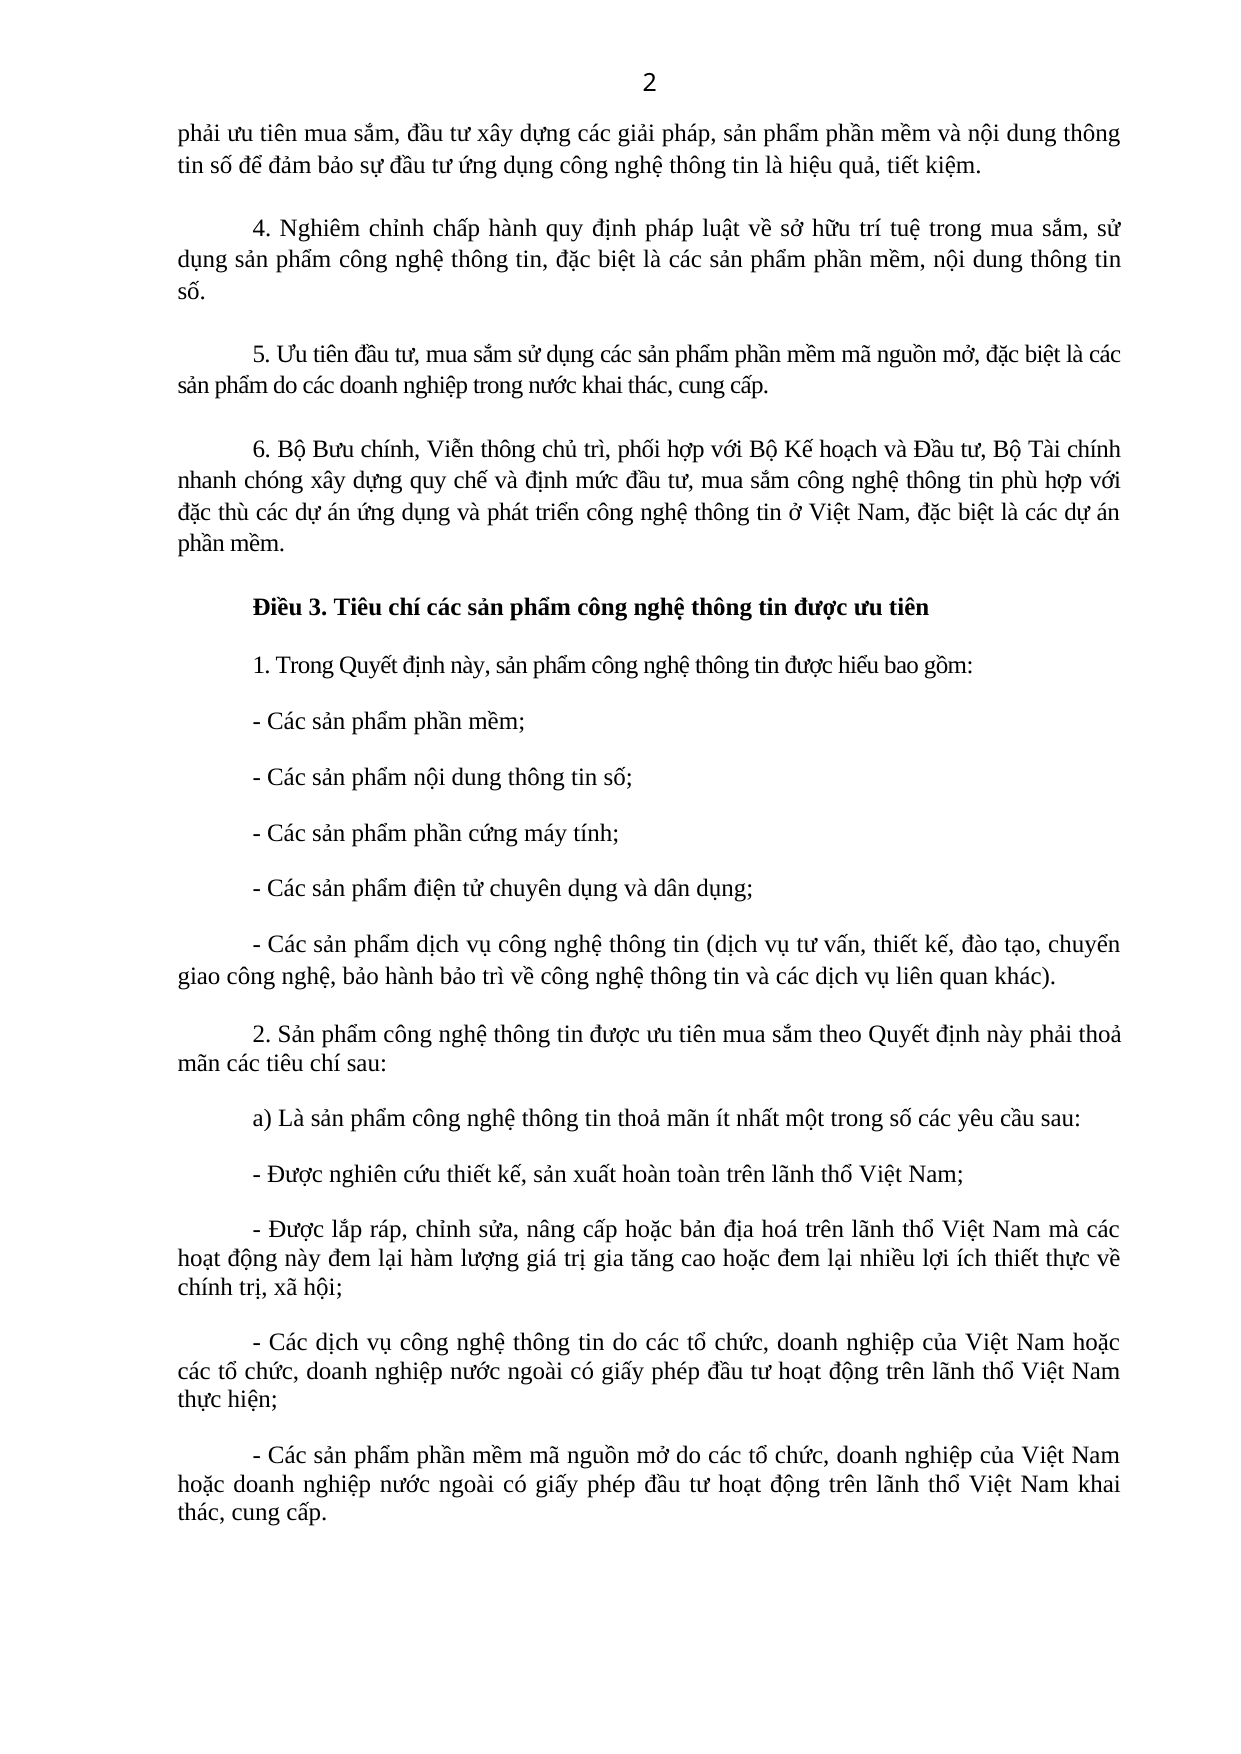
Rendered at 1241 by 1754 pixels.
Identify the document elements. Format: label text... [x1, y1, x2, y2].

text 1. Trong Quyết định này, sản phẩm công nghệ thông tin được hiểu bao gồm: [177, 650, 1122, 679]
text - Các sản phẩm điện tử chuyên dụng và dân dụng; [177, 873, 1122, 902]
text - Được lắp ráp, chỉnh sửa, nâng cấp hoặc bản địa hoá trên lãnh thổ Việt Nam mà các hoạt động này đem lại hàm lượng giá trị gia tăng cao hoặc đem lại nhiều lợi ích thiết thực về chính trị, xã hội; [177, 1214, 1122, 1300]
text 6. Bộ Bưu chính, Viễn thông chủ trì, phối hợp với Bộ Kế hoạch và Đầu tư, Bộ Tài chính nhanh chóng xây dựng quy chế và định mức đầu tư, mua sắm công nghệ thông tin phù hợp với đặc thù các dự án ứng dụng và phát triển công nghệ thông tin ở Việt Nam, đặc biệt là các dự án phần mềm. [177, 434, 1122, 557]
text - Các sản phẩm dịch vụ công nghệ thông tin (dịch vụ tư vấn, thiết kế, đào tạo, chuyển giao công nghệ, bảo hành bảo trì về công nghệ thông tin và các dịch vụ liên quan khác). [177, 929, 1122, 990]
text a) Là sản phẩm công nghệ thông tin thoả mãn ít nhất một trong số các yêu cầu sau: [177, 1103, 1122, 1132]
text 5. Ưu tiên đầu tư, mua sắm sử dụng các sản phẩm phần mềm mã nguồn mở, đặc biệt là các sản phẩm do các doanh nghiệp trong nước khai thác, cung cấp. [177, 339, 1122, 399]
text phải ưu tiên mua sắm, đầu tư xây dựng các giải pháp, sản phẩm phần mềm và nội dung thông tin số để đảm bảo sự đầu tư ứng dụng công nghệ thông tin là hiệu quả, tiết kiệm. [177, 118, 1122, 178]
text - Các sản phẩm phần mềm mã nguồn mở do các tổ chức, doanh nghiệp của Việt Nam hoặc doanh nghiệp nước ngoài có giấy phép đầu tư hoạt động trên lãnh thổ Việt Nam khai thác, cung cấp. [177, 1440, 1122, 1526]
text 2. Sản phẩm công nghệ thông tin được ưu tiên mua sắm theo Quyết định này phải thoả mãn các tiêu chí sau: [177, 1019, 1122, 1077]
text - Các dịch vụ công nghệ thông tin do các tổ chức, doanh nghiệp của Việt Nam hoặc các tổ chức, doanh nghiệp nước ngoài có giấy phép đầu tư hoạt động trên lãnh thổ Việt Nam thực hiện; [177, 1327, 1122, 1413]
text - Các sản phẩm nội dung thông tin số; [177, 762, 1122, 791]
text - Các sản phẩm phần cứng máy tính; [177, 818, 1122, 846]
text - Các sản phẩm phần mềm; [177, 706, 1122, 735]
text 4. Nghiêm chỉnh chấp hành quy định pháp luật về sở hữu trí tuệ trong mua sắm, sử dụng sản phẩm công nghệ thông tin, đặc biệt là các sản phẩm phần mềm, nội dung thông tin số. [177, 213, 1122, 305]
text - Được nghiên cứu thiết kế, sản xuất hoàn toàn trên lãnh thổ Việt Nam; [177, 1159, 1122, 1187]
text Điều 3. Tiêu chí các sản phẩm công nghệ thông tin được ưu tiên [177, 592, 1122, 620]
